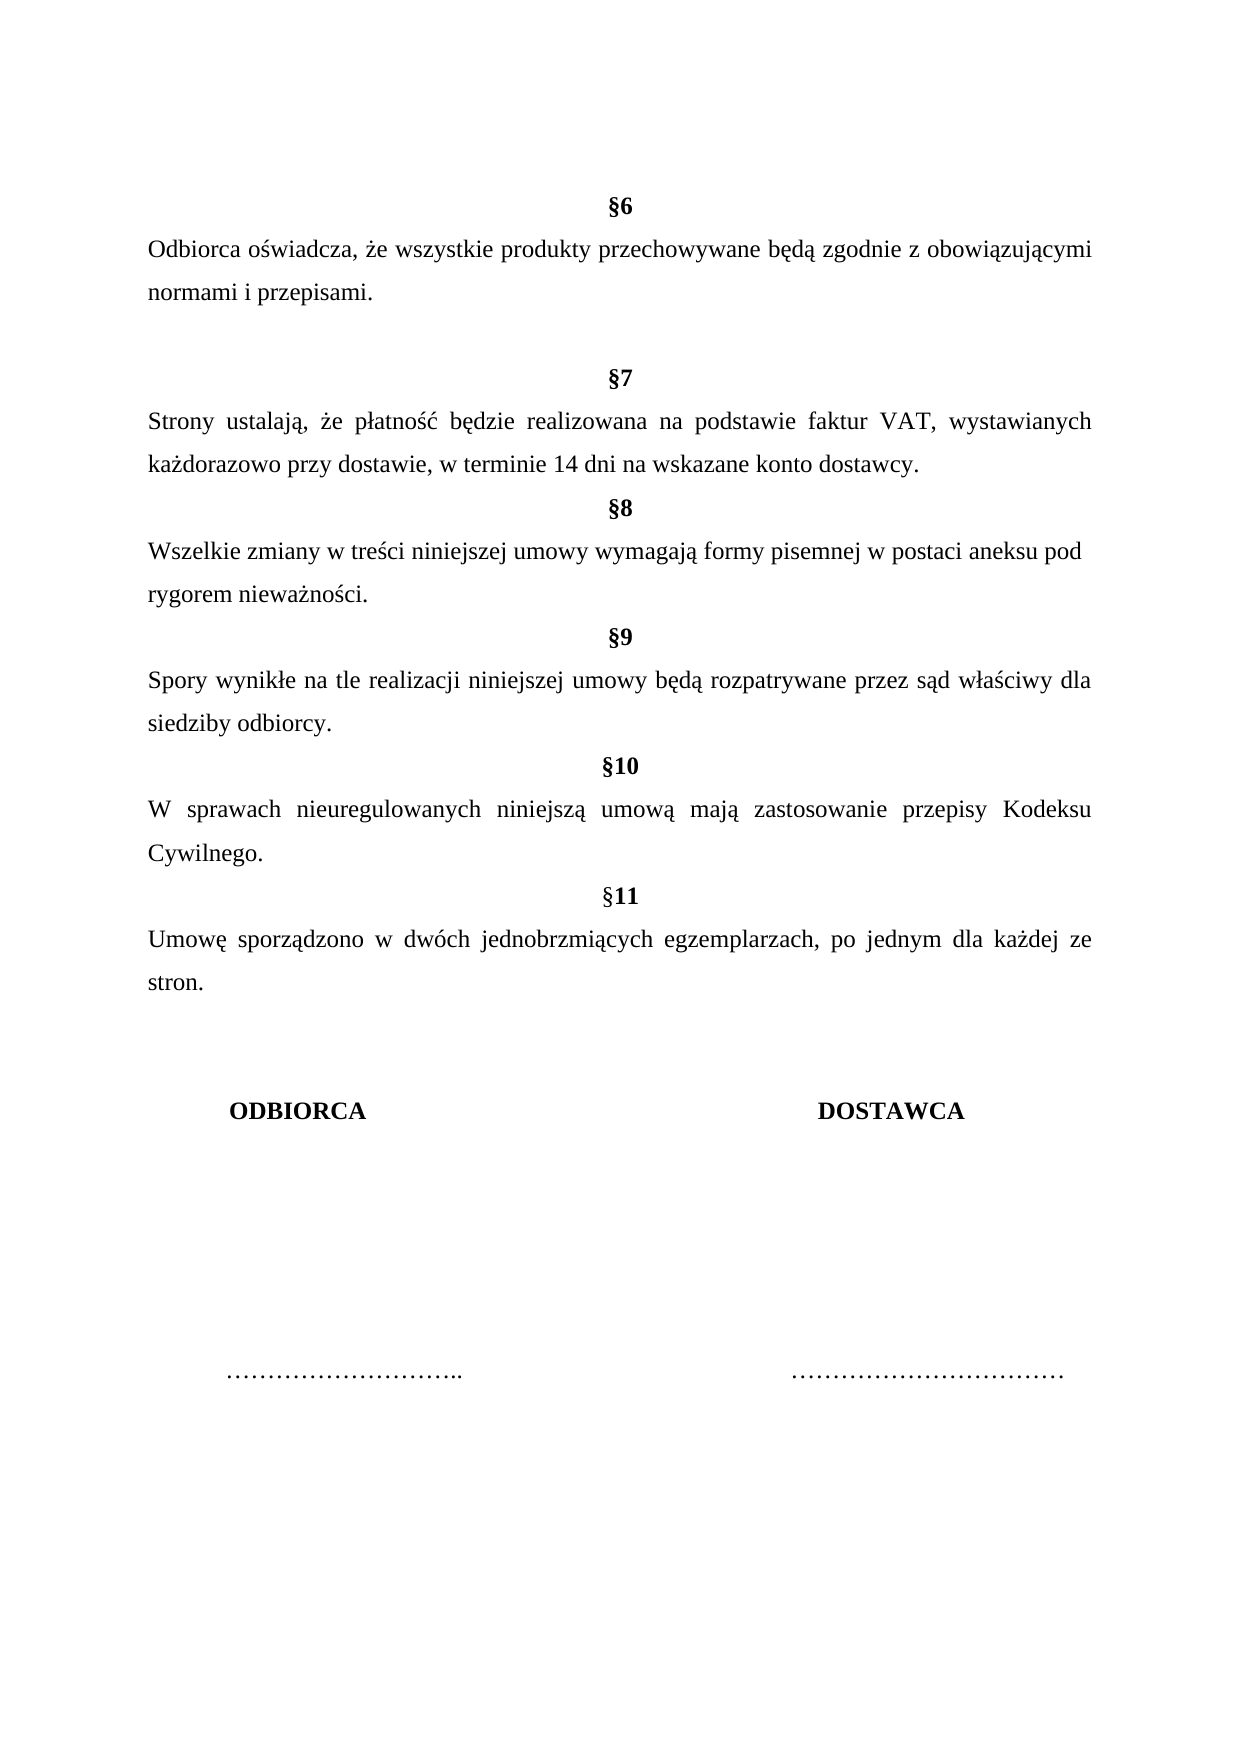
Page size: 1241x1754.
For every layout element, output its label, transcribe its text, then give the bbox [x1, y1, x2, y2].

text ……………………….. …………………………… [148, 1355, 1093, 1384]
text Spory wynikłe na tle realizacji niniejszej umowy będą rozpatrywane przez sąd właściwy dla siedziby odbiorcy. [148, 665, 1093, 737]
text §7 [148, 363, 1093, 392]
text §9 [148, 622, 1093, 651]
text Wszelkie zmiany w treści niniejszej umowy wymagają formy pisemnej w postaci aneksu pod rygorem nieważności. [148, 536, 1093, 608]
text Odbiorca oświadcza, że wszystkie produkty przechowywane będą zgodnie z obowiązującymi normami i przepisami. [148, 234, 1093, 306]
text Strony ustalają, że płatność będzie realizowana na podstawie faktur VAT, wystawianych każdorazowo przy dostawie, w terminie 14 dni na wskazane konto dostawcy. [148, 406, 1093, 478]
text W sprawach nieuregulowanych niniejszą umową mają zastosowanie przepisy Kodeksu Cywilnego. [148, 794, 1093, 866]
text §11 [148, 881, 1093, 909]
text §8 [148, 493, 1093, 521]
text §6 [148, 191, 1093, 219]
text Umowę sporządzono w dwóch jednobrzmiących egzemplarzach, po jednym dla każdej ze stron. [148, 924, 1093, 996]
text §10 [148, 751, 1093, 780]
text ODBIORCA DOSTAWCA [148, 1096, 1093, 1125]
